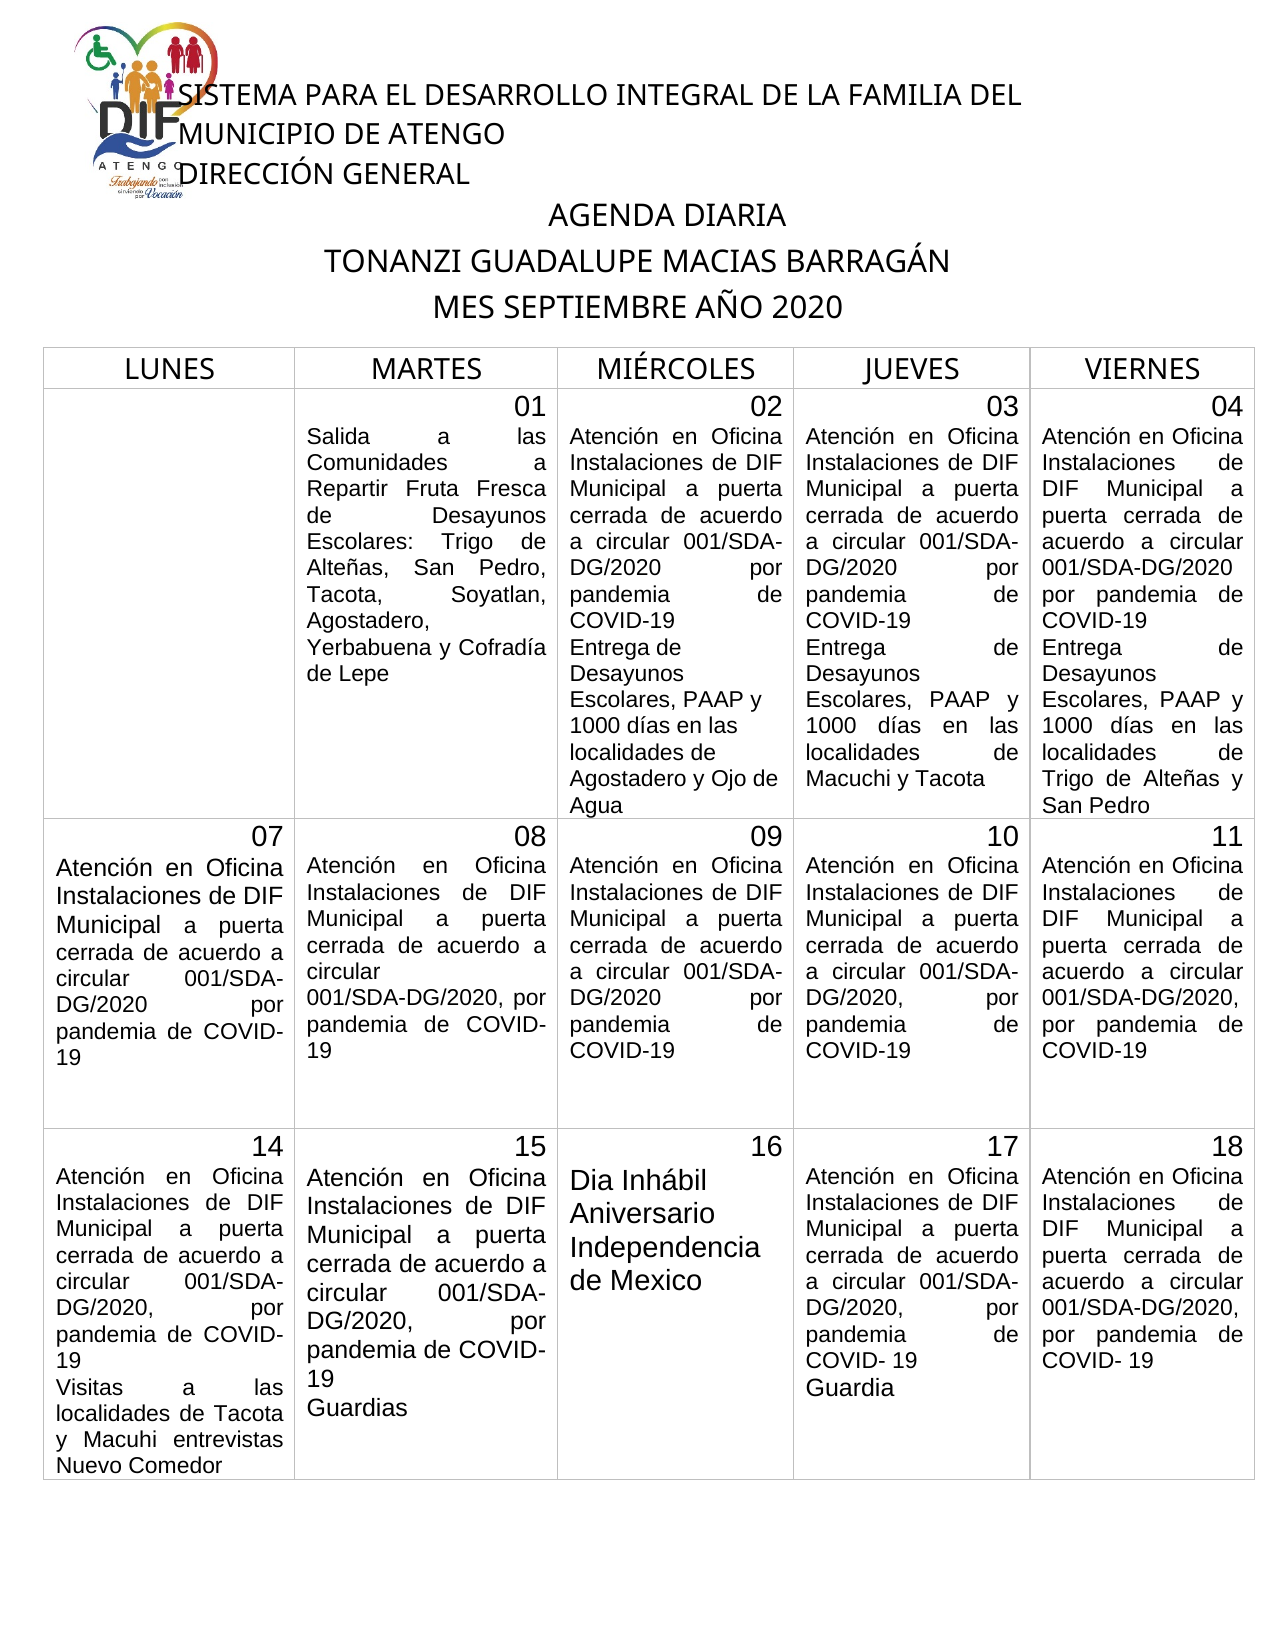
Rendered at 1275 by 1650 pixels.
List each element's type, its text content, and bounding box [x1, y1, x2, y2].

table_cell 09 Atención en Oficina Instalaciones de DIF Municipal a puerta cerrada de acuerdo a circular 001/SDA-DG/2020 por pandemia de COVID-19 [558, 819, 793, 1128]
table_cell 10 Atención en Oficina Instalaciones de DIF Municipal a puerta cerrada de acuerdo a circular 001/SDA-DG/2020, por pandemia de COVID-19 [794, 819, 1029, 1128]
table_cell 11 Atención en Oficina Instalaciones de DIF Municipal a puerta cerrada de acuerdo a circular 001/SDA-DG/2020, por pandemia de COVID-19 [1031, 819, 1254, 1128]
table_cell 17 Atención en Oficina Instalaciones de DIF Municipal a puerta cerrada de acuerdo a circular 001/SDA-DG/2020, por pandemia de COVID- 19 Guardia [794, 1129, 1029, 1479]
table_cell [44, 389, 294, 818]
picture [213, 165, 218, 173]
text AGENDA DIARIA TONANZI GUADALUPE MACIAS BARRAGÁN MES SEPTIEMBRE AÑO 2020 [177, 193, 1098, 327]
table_cell 07 Atención en Oficina Instalaciones de DIF Municipal a puerta cerrada de acuerdo a circular 001/SDA-DG/2020 por pandemia de COVID-19 [44, 819, 294, 1128]
picture [74, 22, 218, 199]
table_header VIERNES [1031, 348, 1254, 388]
table_cell 03 Atención en Oficina Instalaciones de DIF Municipal a puerta cerrada de acuerdo a circular 001/SDA-DG/2020 por pandemia de COVID-19 Entrega de Desayunos Escolares, PAAP y 1000 días en las localidades de Macuchi y Tacota [794, 389, 1029, 818]
table_header JUEVES [794, 348, 1029, 388]
table_header MIÉRCOLES [558, 348, 793, 388]
table_cell 15 Atención en Oficina Instalaciones de DIF Municipal a puerta cerrada de acuerdo a circular 001/SDA-DG/2020, por pandemia de COVID-19 Guardias [295, 1129, 557, 1479]
table_cell 18 Atención en Oficina Instalaciones de DIF Municipal a puerta cerrada de acuerdo a circular 001/SDA-DG/2020, por pandemia de COVID- 19 [1031, 1129, 1254, 1479]
table_cell 16 Dia Inhábil Aniversario Independencia de Mexico [558, 1129, 793, 1479]
table_header LUNES [44, 348, 294, 388]
table_cell 01 Salida a las Comunidades a Repartir Fruta Fresca de Desayunos Escolares: Trigo de Alteñas, San Pedro, Tacota, Soyatlan, Agostadero, Yerbabuena y Cofradía de Lepe [295, 389, 557, 818]
table_cell 14 Atención en Oficina Instalaciones de DIF Municipal a puerta cerrada de acuerdo a circular 001/SDA-DG/2020, por pandemia de COVID-19 Visitas a las localidades de Tacota y Macuhi entrevistas Nuevo Comedor [44, 1129, 294, 1479]
table_cell 02 Atención en Oficina Instalaciones de DIF Municipal a puerta cerrada de acuerdo a circular 001/SDA-DG/2020 por pandemia de COVID-19 Entrega de Desayunos Escolares, PAAP y 1000 días en las localidades de Agostadero y Ojo de Agua [558, 389, 793, 818]
table_cell 04 Atención en Oficina Instalaciones de DIF Municipal a puerta cerrada de acuerdo a circular 001/SDA-DG/2020 por pandemia de COVID-19 Entrega de Desayunos Escolares, PAAP y 1000 días en las localidades de Trigo de Alteñas y San Pedro [1031, 389, 1254, 818]
table_header MARTES [295, 348, 557, 388]
table_cell 08 Atención en Oficina Instalaciones de DIF Municipal a puerta cerrada de acuerdo a circular 001/SDA-DG/2020, por pandemia de COVID-19 [295, 819, 557, 1128]
